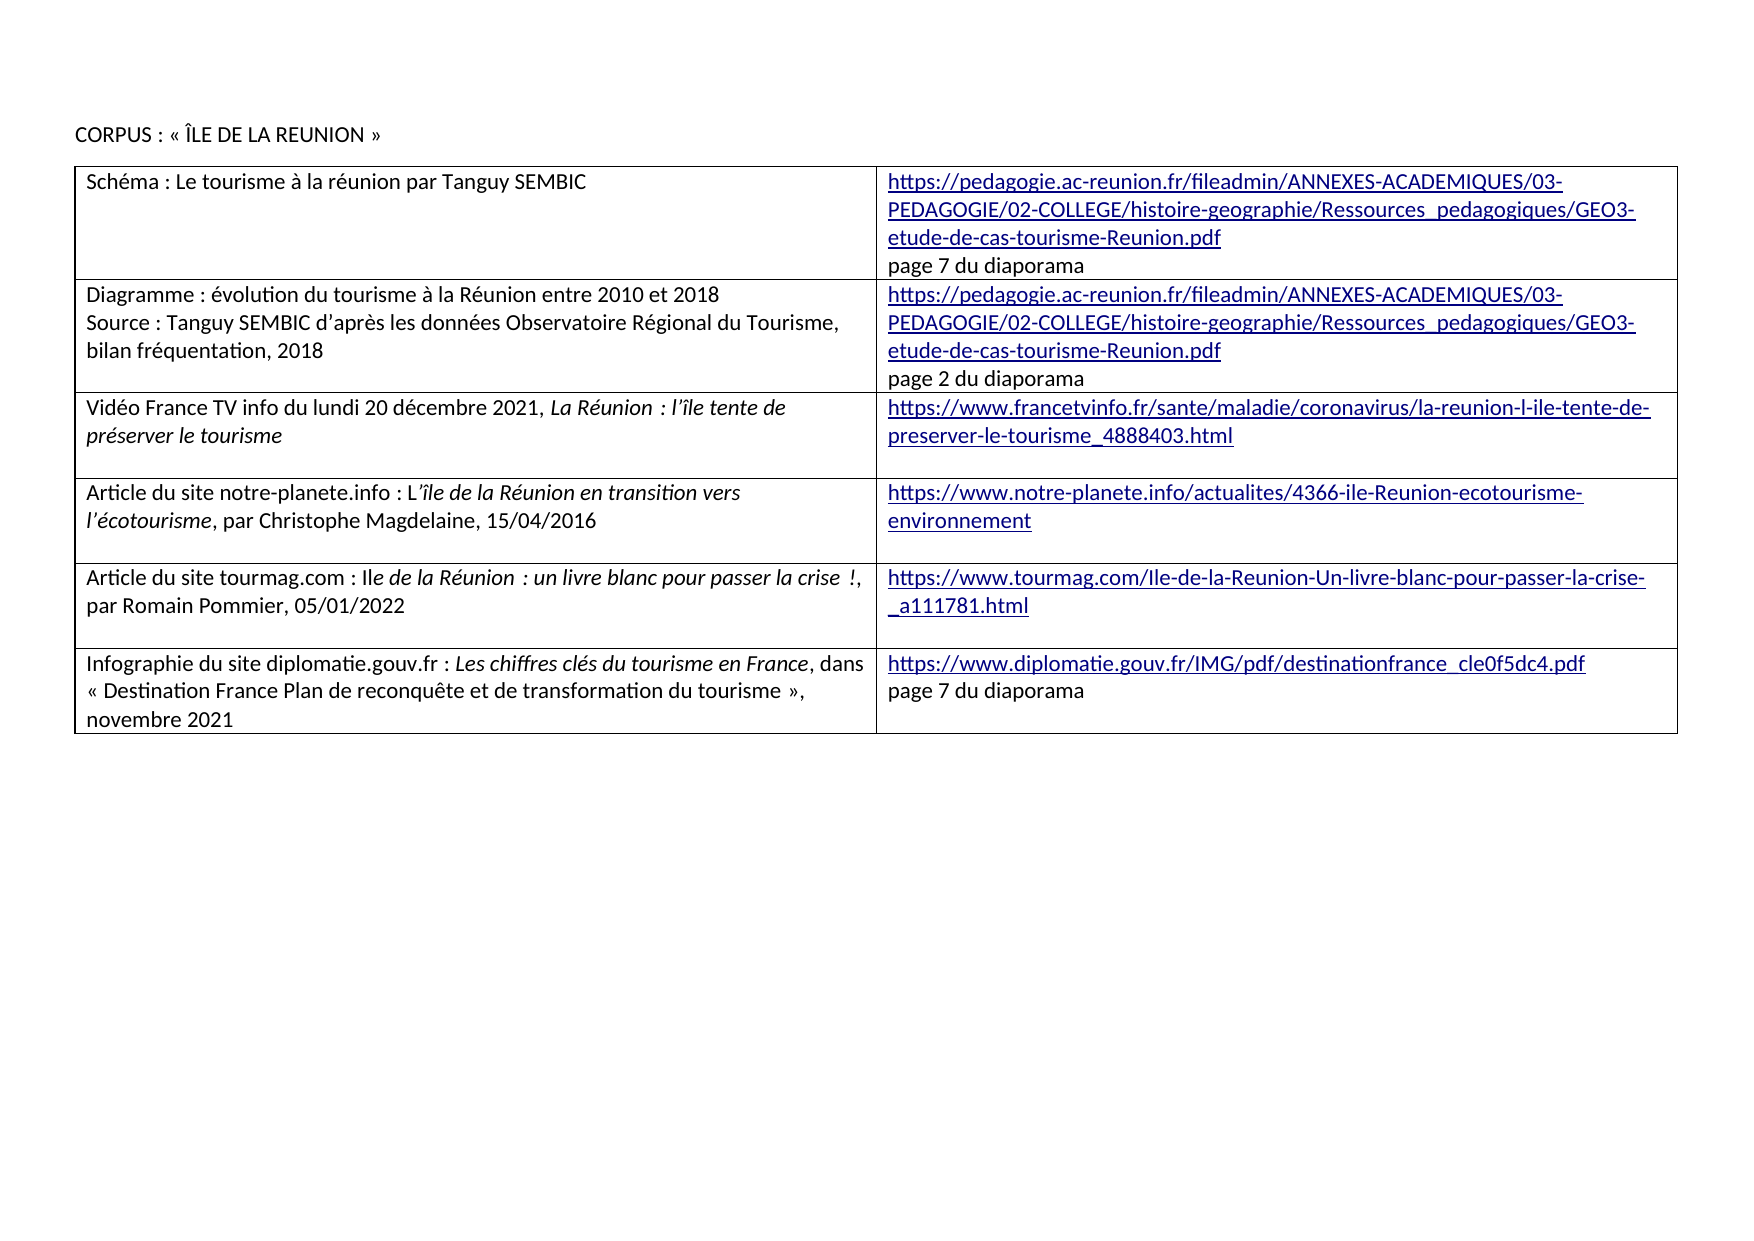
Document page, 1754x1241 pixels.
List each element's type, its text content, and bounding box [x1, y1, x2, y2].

text CORPUS : « ÎLE DE LA REUNION » [75, 121, 1679, 148]
table_cell Article du site tourmag.com : Ile de la Réunion : un livre blanc pour passer la crise !, par Romain Pommier, 05/01/2022 [76, 564, 876, 648]
table_cell https://www.diplomatie.gouv.fr/IMG/pdf/destinationfrance_cle0f5dc4.pdf page 7 du diaporama [877, 649, 1677, 733]
table_cell https://pedagogie.ac-reunion.fr/fileadmin/ANNEXES-ACADEMIQUES/03-PEDAGOGIE/02-COLLEGE/histoire-geographie/Ressources_pedagogiques/GEO3-etude-de-cas-tourisme-Reunion.pdf page 2 du diaporama [877, 280, 1677, 392]
table_header https://pedagogie.ac-reunion.fr/fileadmin/ANNEXES-ACADEMIQUES/03-PEDAGOGIE/02-COLLEGE/histoire-geographie/Ressources_pedagogiques/GEO3-etude-de-cas-tourisme-Reunion.pdf page 7 du diaporama [877, 167, 1677, 279]
table_cell https://www.notre-planete.info/actualites/4366-ile-Reunion-ecotourisme-environnement [877, 479, 1677, 562]
table_cell Article du site notre-planete.info : L’île de la Réunion en transition vers l’écotourisme, par Christophe Magdelaine, 15/04/2016 [76, 479, 876, 562]
table_cell Infographie du site diplomatie.gouv.fr : Les chiffres clés du tourisme en France, dans « Destination France Plan de reconquête et de transformation du tourisme », novembre 2021 [76, 649, 876, 733]
table_header Schéma : Le tourisme à la réunion par Tanguy SEMBIC [76, 167, 876, 279]
table_cell https://www.francetvinfo.fr/sante/maladie/coronavirus/la-reunion-l-ile-tente-de-preserver-le-tourisme_4888403.html [877, 393, 1677, 477]
table_cell Diagramme : évolution du tourisme à la Réunion entre 2010 et 2018 Source : Tanguy SEMBIC d’après les données Observatoire Régional du Tourisme, bilan fréquentation, 2018 [76, 280, 876, 392]
table_cell https://www.tourmag.com/Ile-de-la-Reunion-Un-livre-blanc-pour-passer-la-crise-_a111781.html [877, 564, 1677, 648]
table_cell Vidéo France TV info du lundi 20 décembre 2021, La Réunion : l’île tente de préserver le tourisme [76, 393, 876, 477]
